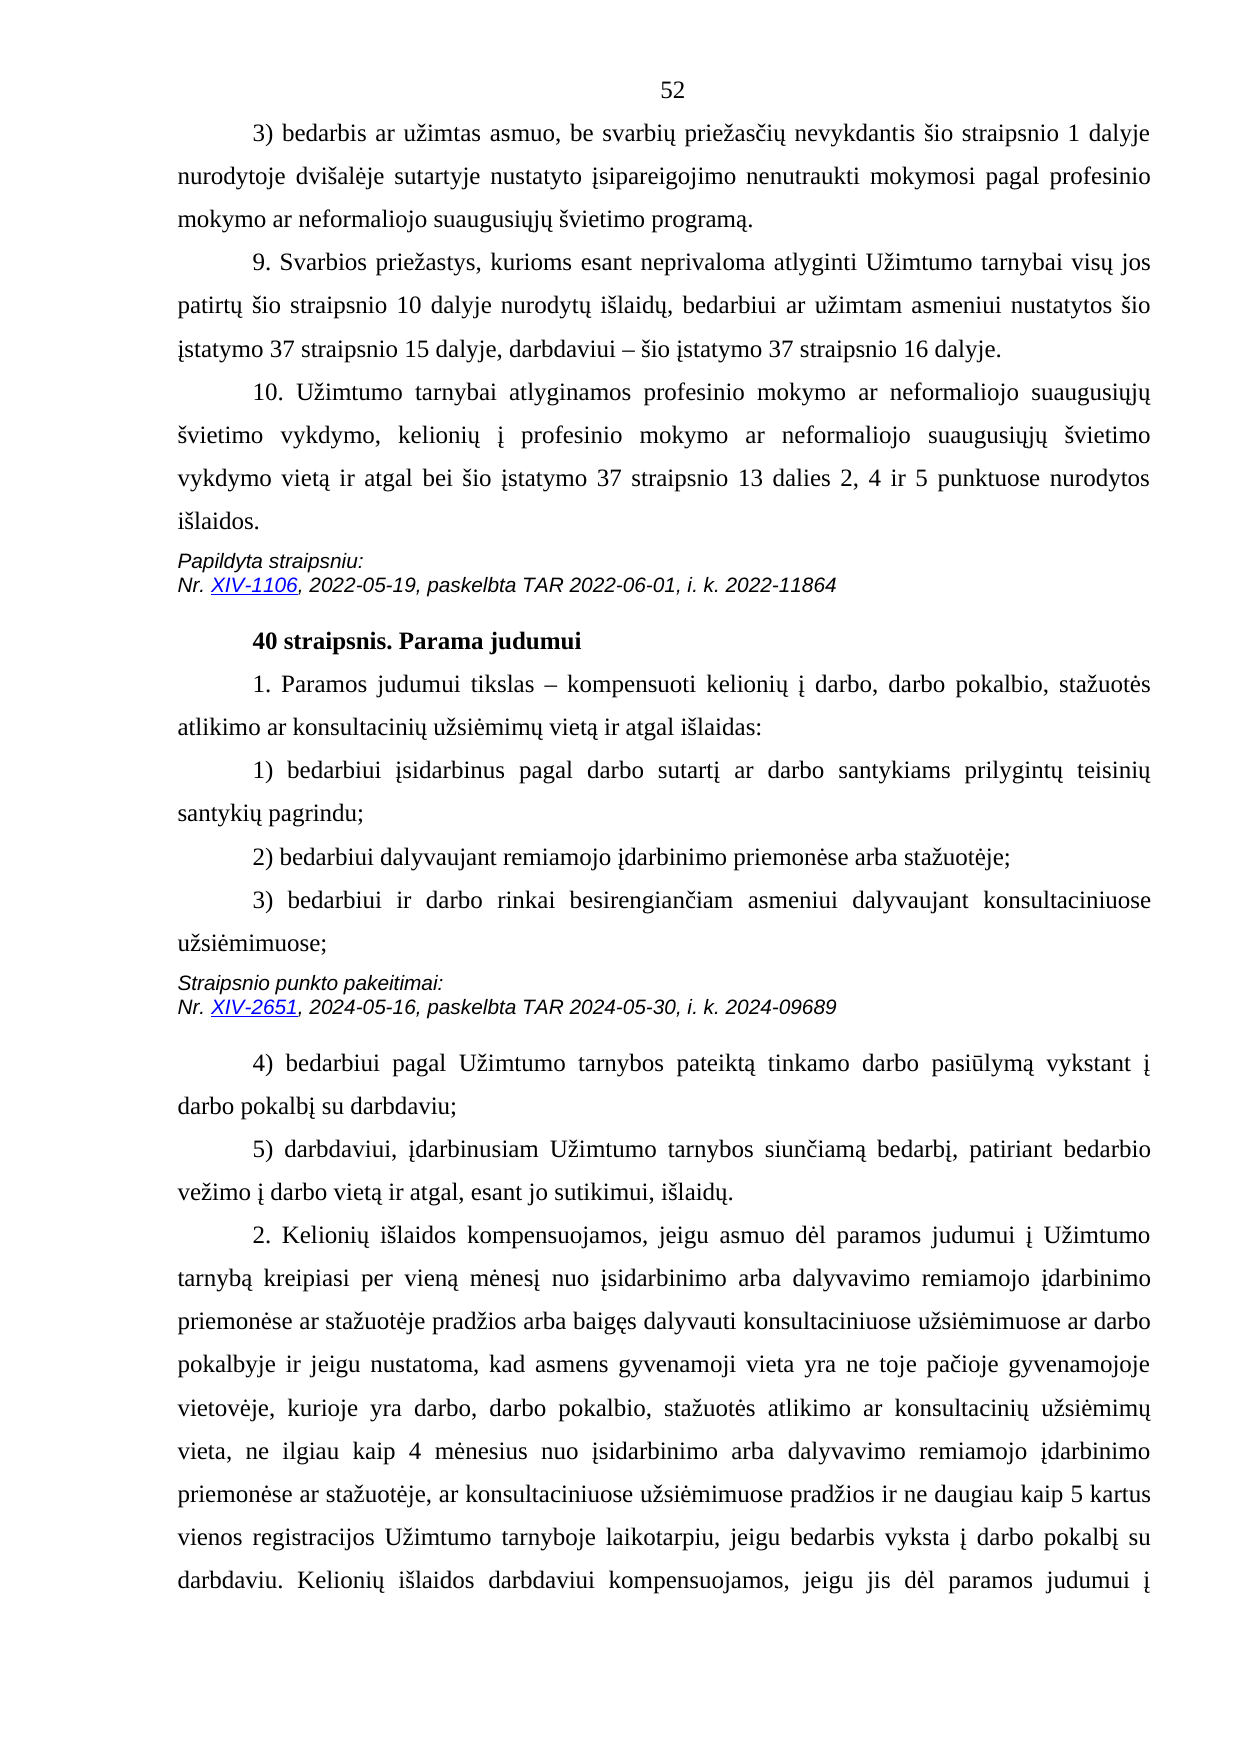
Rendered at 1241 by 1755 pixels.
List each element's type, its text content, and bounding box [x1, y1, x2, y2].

text Nr. XIV-1106, 2022-05-19, paskelbta TAR 2022-06-01, i. k. 2022-11864 [177, 573, 1152, 597]
text 10. Užimtumo tarnybai atlyginamos profesinio mokymo ar neformaliojo suaugusiųjų švietimo vykdymo, kelionių į profesinio mokymo ar neformaliojo suaugusiųjų švietimo vykdymo vietą ir atgal bei šio įstatymo 37 straipsnio 13 dalies 2, 4 ir 5 punktuose nurodytos išlaidos. [177, 377, 1152, 535]
text 40 straipsnis. Parama judumui [177, 626, 1152, 655]
text 5) darbdaviui, įdarbinusiam Užimtumo tarnybos siunčiamą bedarbį, patiriant bedarbio vežimo į darbo vietą ir atgal, esant jo sutikimui, išlaidų. [177, 1134, 1152, 1206]
text 9. Svarbios priežastys, kurioms esant neprivaloma atlyginti Užimtumo tarnybai visų jos patirtų šio straipsnio 10 dalyje nurodytų išlaidų, bedarbiui ar užimtam asmeniui nustatytos šio įstatymo 37 straipsnio 15 dalyje, darbdaviui – šio įstatymo 37 straipsnio 16 dalyje. [177, 247, 1152, 362]
text Straipsnio punkto pakeitimai: [177, 971, 1152, 995]
text 2) bedarbiui dalyvaujant remiamojo įdarbinimo priemonėse arba stažuotėje; [177, 842, 1152, 870]
text 3) bedarbis ar užimtas asmuo, be svarbių priežasčių nevykdantis šio straipsnio 1 dalyje nurodytoje dvišalėje sutartyje nustatyto įsipareigojimo nenutraukti mokymosi pagal profesinio mokymo ar neformaliojo suaugusiųjų švietimo programą. [177, 118, 1152, 233]
text 4) bedarbiui pagal Užimtumo tarnybos pateiktą tinkamo darbo pasiūlymą vykstant į darbo pokalbį su darbdaviu; [177, 1048, 1152, 1119]
text 1) bedarbiui įsidarbinus pagal darbo sutartį ar darbo santykiams prilygintų teisinių santykių pagrindu; [177, 755, 1152, 827]
text 3) bedarbiui ir darbo rinkai besirengiančiam asmeniui dalyvaujant konsultaciniuose užsiėmimuose; [177, 885, 1152, 957]
text 1. Paramos judumui tikslas – kompensuoti kelionių į darbo, darbo pokalbio, stažuotės atlikimo ar konsultacinių užsiėmimų vietą ir atgal išlaidas: [177, 669, 1152, 741]
text Nr. XIV-2651, 2024-05-16, paskelbta TAR 2024-05-30, i. k. 2024-09689 [177, 995, 1152, 1019]
text Papildyta straipsniu: [177, 549, 1152, 573]
text 2. Kelionių išlaidos kompensuojamos, jeigu asmuo dėl paramos judumui į Užimtumo tarnybą kreipiasi per vieną mėnesį nuo įsidarbinimo arba dalyvavimo remiamojo įdarbinimo priemonėse ar stažuotėje pradžios arba baigęs dalyvauti konsultaciniuose užsiėmimuose ar darbo pokalbyje ir jeigu nustatoma, kad asmens gyvenamoji vieta yra ne toje pačioje gyvenamojoje vietovėje, kurioje yra darbo, darbo pokalbio, stažuotės atlikimo ar konsultacinių užsiėmimų vieta, ne ilgiau kaip 4 mėnesius nuo įsidarbinimo arba dalyvavimo remiamojo įdarbinimo priemonėse ar stažuotėje, ar konsultaciniuose užsiėmimuose pradžios ir ne daugiau kaip 5 kartus vienos registracijos Užimtumo tarnyboje laikotarpiu, jeigu bedarbis vyksta į darbo pokalbį su darbdaviu. Kelionių išlaidos darbdaviui kompensuojamos, jeigu jis dėl paramos judumui į [177, 1220, 1152, 1594]
